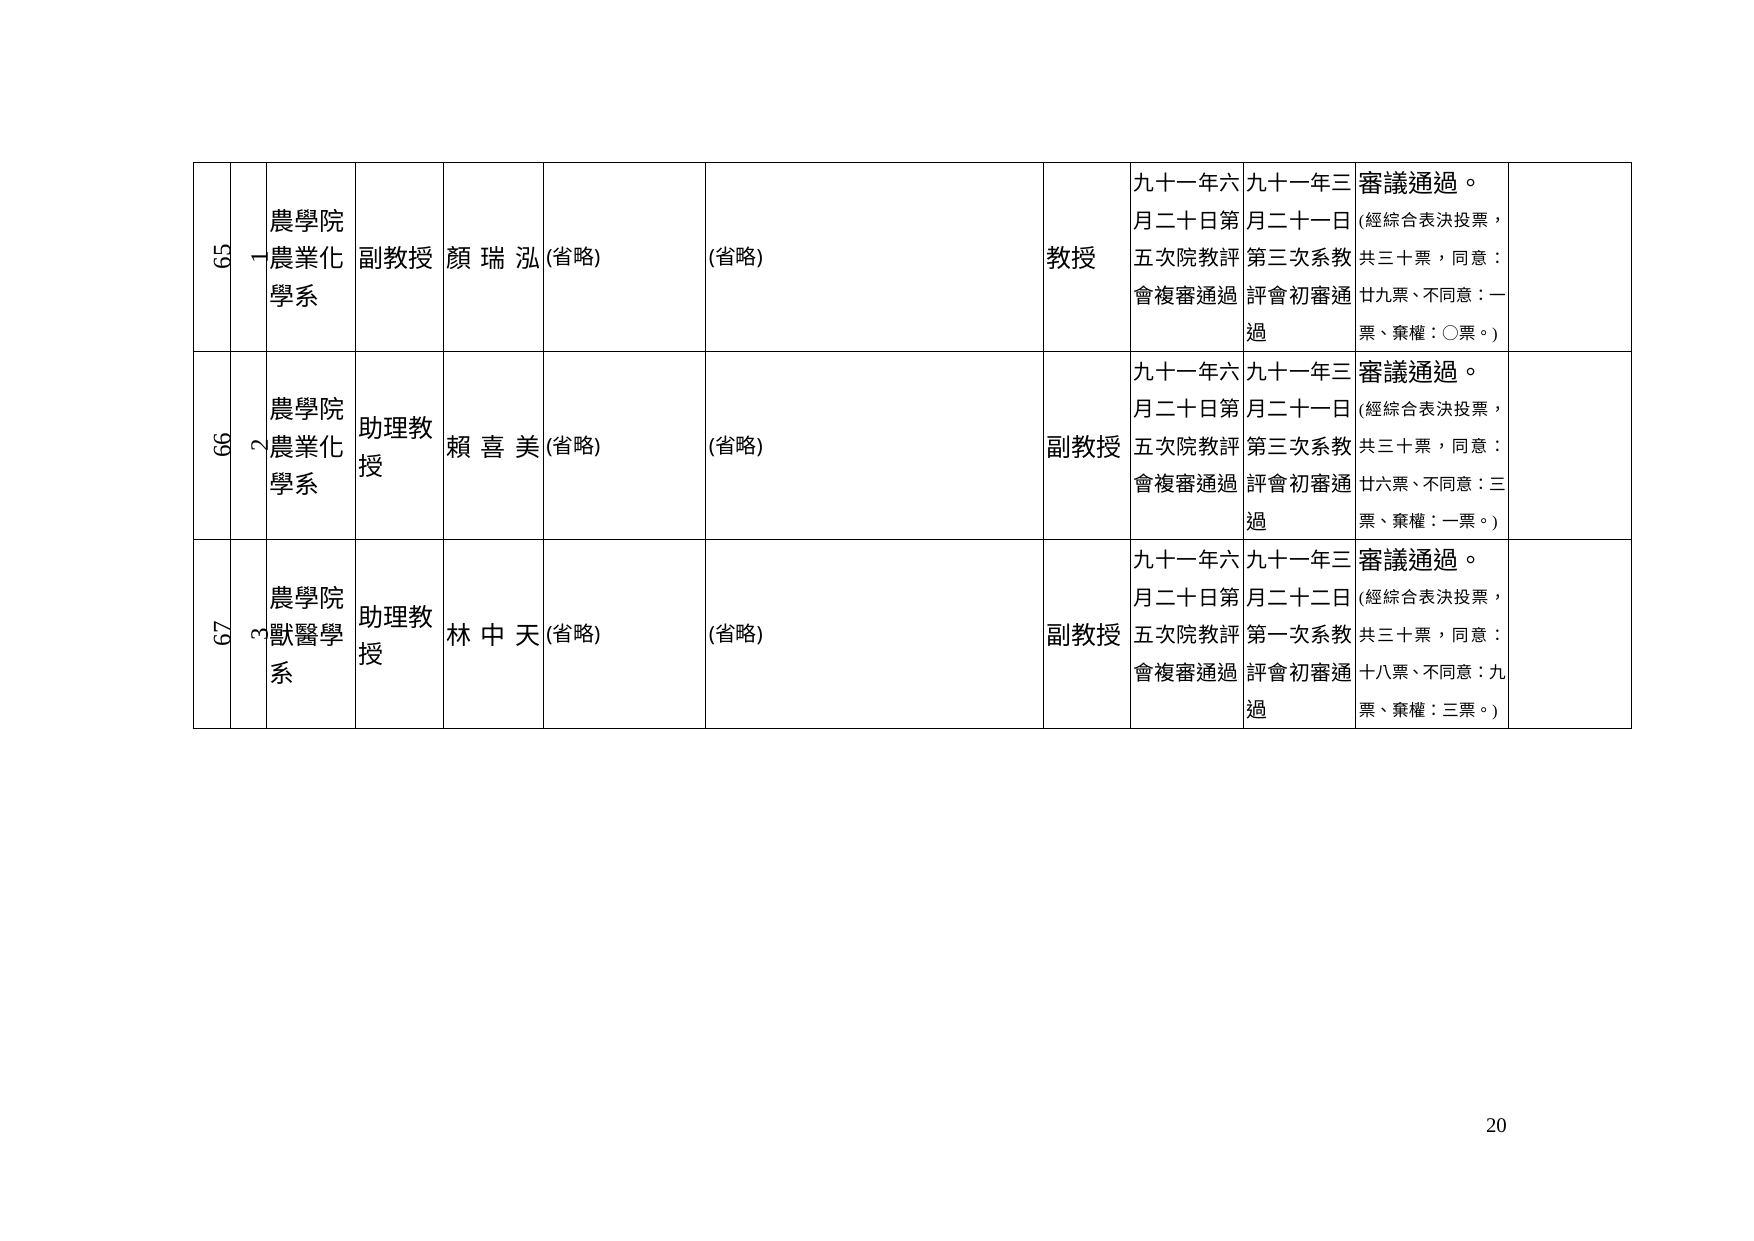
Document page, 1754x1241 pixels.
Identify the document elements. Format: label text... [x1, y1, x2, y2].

table_cell 審議通過。 (經綜合表決投票，共三十票，同意：十八票、不同意：九票、棄權：三票。) [1356, 540, 1508, 728]
table_cell 九十一年六月二十日第五次院教評會複審通過 [1131, 352, 1243, 539]
table_cell 副教授 [1044, 540, 1130, 728]
table_cell 九十一年三月二十二日第一次系教評會初審通過 [1244, 540, 1355, 728]
table_cell (省略) [544, 540, 705, 728]
table_cell 九十一年六月二十日第五次院教評會複審通過 [1131, 163, 1243, 351]
table_cell 審議通過。 (經綜合表決投票，共三十票，同意：廿六票、不同意：三票、棄權：一票。) [1356, 352, 1508, 539]
table_cell 農學院農業化學系 [267, 352, 355, 539]
table_cell [1509, 540, 1631, 728]
table_cell 2 [231, 352, 266, 539]
table_cell 助理教授 [356, 540, 443, 728]
table_cell 九十一年六月二十日第五次院教評會複審通過 [1131, 540, 1243, 728]
table_cell (省略) [706, 540, 1043, 728]
table_cell 賴喜美 [444, 352, 543, 539]
table_cell (省略) [706, 352, 1043, 539]
table_cell 67 [194, 540, 230, 728]
table_cell 副教授 [356, 163, 443, 351]
table_cell (省略) [706, 163, 1043, 351]
table_cell [1509, 163, 1631, 351]
table_cell [115, 351, 193, 539]
table_cell (省略) [544, 163, 705, 351]
table_cell 66 [194, 352, 230, 539]
table_cell 3 [231, 540, 266, 728]
table_cell 九十一年三月二十一日第三次系教評會初審通過 [1244, 352, 1355, 539]
table_cell 林中天 [444, 540, 543, 728]
table_cell 教授 [1044, 163, 1130, 351]
table_cell 1 [231, 163, 266, 351]
table_cell 農學院農業化學系 [267, 163, 355, 351]
table_cell 副教授 [1044, 352, 1130, 539]
table_cell 顏瑞泓 [444, 163, 543, 351]
table_cell [1509, 352, 1631, 539]
table_cell 審議通過。 (經綜合表決投票，共三十票，同意：廿九票、不同意：一票、棄權：○票。) [1356, 163, 1508, 351]
table_cell 助理教授 [356, 352, 443, 539]
table_cell 九十一年三月二十一日第三次系教評會初審通過 [1244, 163, 1355, 351]
table_cell 65 [194, 163, 230, 351]
table_cell [115, 162, 193, 351]
table_cell (省略) [544, 352, 705, 539]
table_cell 農學院獸醫學系 [267, 540, 355, 728]
table_cell [115, 539, 193, 728]
